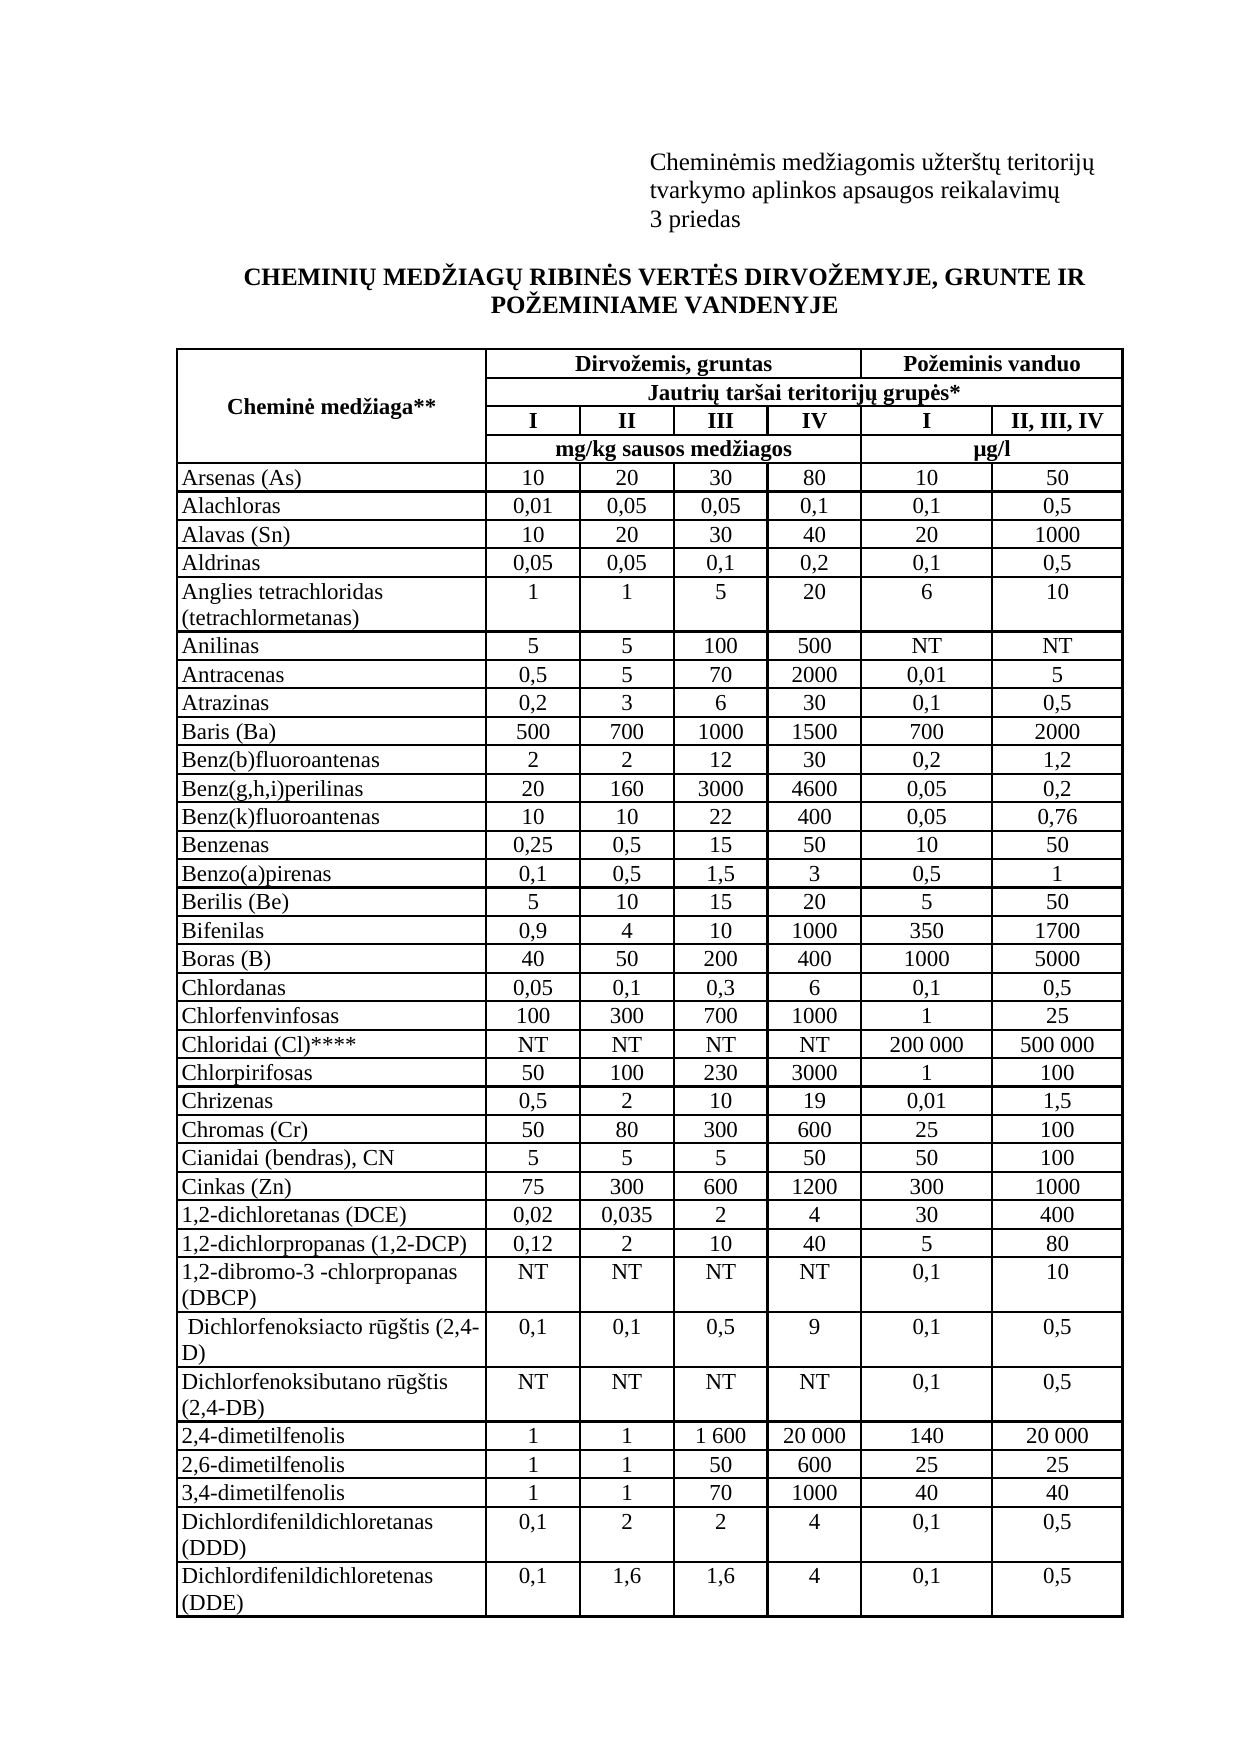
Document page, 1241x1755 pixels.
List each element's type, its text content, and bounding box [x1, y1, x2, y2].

table_cell mg/kg sausos medžiagos [487, 436, 860, 462]
table_cell 0,1 [862, 493, 991, 519]
table_cell Atrazinas [178, 689, 485, 716]
table_cell 1000 [675, 718, 766, 744]
table_cell 1 [487, 1451, 579, 1477]
table_cell NT [487, 1031, 579, 1057]
table_cell 1,6 [581, 1563, 673, 1615]
table_cell Chromas (Cr) [178, 1116, 485, 1142]
table_cell Benz(b)fluoroantenas [178, 746, 485, 773]
table_cell 0,5 [581, 832, 673, 858]
table_cell 0,05 [862, 803, 991, 829]
table_cell 1,2-dibromo-3 -chlorpropanas (DBCP) [178, 1258, 485, 1311]
table_cell 0,5 [487, 1088, 579, 1114]
table_cell NT [862, 633, 991, 659]
table_cell 1,6 [675, 1563, 766, 1615]
table_cell I [487, 407, 579, 433]
table_cell 2000 [993, 718, 1121, 744]
table_cell 5 [862, 889, 991, 915]
table_cell 0,5 [581, 860, 673, 886]
table_cell Cianidai (bendras), CN [178, 1144, 485, 1171]
table_cell 15 [675, 889, 766, 915]
table_cell 1 [993, 860, 1121, 886]
table_cell 25 [993, 1451, 1121, 1477]
table_cell 70 [675, 661, 766, 687]
table_cell 2 [581, 1508, 673, 1561]
table_cell Chlorfenvinfosas [178, 1002, 485, 1028]
table_cell 19 [769, 1088, 860, 1114]
table_cell 0,1 [487, 1313, 579, 1366]
table_cell 700 [862, 718, 991, 744]
table_cell 100 [581, 1059, 673, 1085]
table_cell 5 [862, 1230, 991, 1256]
table_cell 40 [862, 1479, 991, 1506]
table_cell 50 [862, 1144, 991, 1171]
table_cell 5 [581, 661, 673, 687]
table_cell 20 000 [769, 1423, 860, 1449]
table_cell 0,1 [487, 1508, 579, 1561]
table_cell Jautrių taršai teritorijų grupės* [487, 379, 1121, 405]
table_cell 0,1 [862, 974, 991, 1000]
table_cell 50 [581, 945, 673, 972]
table_cell 0,1 [862, 1508, 991, 1561]
table_cell Aldrinas [178, 549, 485, 576]
table_cell NT [769, 1031, 860, 1057]
table_cell 1 [487, 1479, 579, 1506]
table_cell 0,05 [862, 775, 991, 801]
table_cell 3 [769, 860, 860, 886]
table_cell 0,9 [487, 917, 579, 943]
table_cell 10 [487, 803, 579, 829]
table_header Cheminė medžiaga** [178, 350, 485, 462]
table_cell 500 000 [993, 1031, 1121, 1057]
table_cell 50 [487, 1116, 579, 1142]
table_cell II, III, IV [993, 407, 1121, 433]
table_cell 160 [581, 775, 673, 801]
table_cell 25 [993, 1002, 1121, 1028]
table_cell 0,1 [862, 689, 991, 716]
table_cell II [581, 407, 673, 433]
table_cell 1,2-dichlorpropanas (1,2-DCP) [178, 1230, 485, 1256]
table_cell 1500 [769, 718, 860, 744]
table_cell 80 [769, 464, 860, 490]
table_cell 20 [769, 889, 860, 915]
table_cell Benz(g,h,i)perilinas [178, 775, 485, 801]
table_cell NT [769, 1368, 860, 1420]
table_cell 400 [769, 945, 860, 972]
table_cell 0,01 [487, 493, 579, 519]
table_cell 100 [675, 633, 766, 659]
table_cell 70 [675, 1479, 766, 1506]
table_cell 0,05 [581, 549, 673, 576]
table_cell 2 [675, 1201, 766, 1228]
table_cell 1000 [769, 917, 860, 943]
table_cell 5 [993, 661, 1121, 687]
table_cell 80 [993, 1230, 1121, 1256]
table_cell 0,5 [993, 493, 1121, 519]
table_cell Benzo(a)pirenas [178, 860, 485, 886]
table_cell Berilis (Be) [178, 889, 485, 915]
table_cell 30 [862, 1201, 991, 1228]
table_cell 50 [675, 1451, 766, 1477]
table_cell 500 [487, 718, 579, 744]
table_cell 4600 [769, 775, 860, 801]
table_cell 0,2 [487, 689, 579, 716]
table_cell 40 [487, 945, 579, 972]
table_cell 1,2 [993, 746, 1121, 773]
table_cell 100 [993, 1144, 1121, 1171]
table_cell Boras (B) [178, 945, 485, 972]
table_cell 10 [993, 1258, 1121, 1311]
table_cell 0,5 [675, 1313, 766, 1366]
table_cell 5 [487, 889, 579, 915]
table_cell 0,02 [487, 1201, 579, 1228]
table_cell 2,6-dimetilfenolis [178, 1451, 485, 1477]
table_cell NT [993, 633, 1121, 659]
table_cell 3 [581, 689, 673, 716]
table_cell 50 [993, 464, 1121, 490]
table_cell 1 [581, 1451, 673, 1477]
table_cell 0,1 [581, 1313, 673, 1366]
table_cell 50 [487, 1059, 579, 1085]
table_cell Alavas (Sn) [178, 521, 485, 547]
table_cell 500 [769, 633, 860, 659]
table_cell 230 [675, 1059, 766, 1085]
table_cell 0,01 [862, 1088, 991, 1114]
table_cell NT [581, 1258, 673, 1311]
table_cell 0,2 [993, 775, 1121, 801]
table_cell 1000 [769, 1479, 860, 1506]
table_cell Benz(k)fluoroantenas [178, 803, 485, 829]
table_header Požeminis vanduo [862, 350, 1121, 377]
table_cell 350 [862, 917, 991, 943]
table_cell Chlorpirifosas [178, 1059, 485, 1085]
table_cell 20 [769, 578, 860, 630]
table_cell Chloridai (Cl)**** [178, 1031, 485, 1057]
table_cell 0,1 [862, 549, 991, 576]
table_cell 5 [487, 1144, 579, 1171]
table_cell 2 [581, 1230, 673, 1256]
table_cell 1000 [993, 521, 1121, 547]
table_cell 0,1 [487, 860, 579, 886]
table_cell 300 [581, 1002, 673, 1028]
table_cell 9 [769, 1313, 860, 1366]
table_cell 30 [769, 746, 860, 773]
table_cell 50 [993, 832, 1121, 858]
table_cell 2 [675, 1508, 766, 1561]
table_cell 1 [862, 1059, 991, 1085]
table_cell 6 [675, 689, 766, 716]
table_cell 0,05 [487, 974, 579, 1000]
table_cell 0,5 [993, 1368, 1121, 1420]
table_cell 75 [487, 1173, 579, 1199]
table_cell 0,5 [993, 1313, 1121, 1366]
table_cell 0,5 [993, 1563, 1121, 1615]
table_cell 0,035 [581, 1201, 673, 1228]
text 3 priedas [649, 204, 1152, 233]
table_cell Alachloras [178, 493, 485, 519]
table_cell 10 [862, 832, 991, 858]
table_cell 0,1 [862, 1313, 991, 1366]
table_cell 700 [675, 1002, 766, 1028]
table_cell NT [675, 1368, 766, 1420]
table_cell 5 [675, 578, 766, 630]
table_cell 0,05 [675, 493, 766, 519]
table_cell 0,2 [769, 549, 860, 576]
table_cell 2 [487, 746, 579, 773]
table_cell 1 [581, 1423, 673, 1449]
table_cell 1,5 [675, 860, 766, 886]
table_cell 200 000 [862, 1031, 991, 1057]
table_cell 10 [487, 464, 579, 490]
table_cell 0,3 [675, 974, 766, 1000]
table_cell Chlordanas [178, 974, 485, 1000]
table_cell 0,01 [862, 661, 991, 687]
table_cell 300 [581, 1173, 673, 1199]
table_cell 40 [769, 1230, 860, 1256]
table_cell 4 [769, 1508, 860, 1561]
table_cell Anglies tetrachloridas (tetrachlormetanas) [178, 578, 485, 630]
table_cell 2,4-dimetilfenolis [178, 1423, 485, 1449]
table_cell 1000 [993, 1173, 1121, 1199]
table_cell I [862, 407, 991, 433]
table_cell Anilinas [178, 633, 485, 659]
table_cell 15 [675, 832, 766, 858]
table_cell NT [769, 1258, 860, 1311]
table_cell 10 [675, 1230, 766, 1256]
table_cell 0,5 [993, 1508, 1121, 1561]
table_cell 30 [675, 464, 766, 490]
table_cell 600 [769, 1451, 860, 1477]
table_cell 1 [581, 578, 673, 630]
table_cell 1 [487, 1423, 579, 1449]
table_header Dirvožemis, gruntas [487, 350, 860, 377]
table_cell miuμg/l [862, 436, 1121, 462]
table_cell 0,12 [487, 1230, 579, 1256]
table_cell 0,5 [487, 661, 579, 687]
text CHEMINIŲ MEDŽIAGŲ RIBINĖS VERTĖS DIRVOŽEMYJE, GRUNTE IR POŽEMINIAME VANDENYJE [177, 262, 1152, 319]
table_cell 0,05 [487, 549, 579, 576]
table_cell NT [487, 1258, 579, 1311]
table_cell 1 [581, 1479, 673, 1506]
table_cell 5000 [993, 945, 1121, 972]
table_cell 0,1 [675, 549, 766, 576]
table_cell Dichlorfenoksiacto rūgštis (2,4-D) [178, 1313, 485, 1366]
table_cell 2 [581, 746, 673, 773]
table_cell 20 [581, 521, 673, 547]
table_cell Benzenas [178, 832, 485, 858]
table_cell 12 [675, 746, 766, 773]
table_cell 1 600 [675, 1423, 766, 1449]
table_cell 0,1 [581, 974, 673, 1000]
table_cell 1 [862, 1002, 991, 1028]
table_cell 300 [675, 1116, 766, 1142]
table_cell 0,5 [862, 860, 991, 886]
table_cell 0,05 [581, 493, 673, 519]
table_cell III [675, 407, 766, 433]
table_cell 0,2 [862, 746, 991, 773]
table_cell 3,4-dimetilfenolis [178, 1479, 485, 1506]
table_cell 10 [675, 1088, 766, 1114]
table_cell 4 [581, 917, 673, 943]
table_cell 1000 [862, 945, 991, 972]
table_cell 100 [487, 1002, 579, 1028]
table_cell 5 [581, 633, 673, 659]
table_cell 6 [769, 974, 860, 1000]
table_cell 50 [769, 832, 860, 858]
table_cell 300 [862, 1173, 991, 1199]
table_cell 1 [487, 578, 579, 630]
table_cell 10 [581, 803, 673, 829]
table_cell 50 [993, 889, 1121, 915]
table_cell 5 [487, 633, 579, 659]
table_cell 200 [675, 945, 766, 972]
table_cell 4 [769, 1201, 860, 1228]
table_cell 1000 [769, 1002, 860, 1028]
table_cell 5 [581, 1144, 673, 1171]
table_cell 400 [993, 1201, 1121, 1228]
table_cell 140 [862, 1423, 991, 1449]
table_cell 10 [487, 521, 579, 547]
table_cell Baris (Ba) [178, 718, 485, 744]
table_cell 2 [581, 1088, 673, 1114]
table_cell NT [581, 1368, 673, 1420]
table_cell 30 [769, 689, 860, 716]
table_cell 0,1 [862, 1368, 991, 1420]
table_cell 25 [862, 1451, 991, 1477]
table_cell 600 [675, 1173, 766, 1199]
table_cell 0,1 [487, 1563, 579, 1615]
table_cell 600 [769, 1116, 860, 1142]
table_cell 1,5 [993, 1088, 1121, 1114]
table_cell Bifenilas [178, 917, 485, 943]
table_cell 0,25 [487, 832, 579, 858]
table_cell Antracenas [178, 661, 485, 687]
table_cell 100 [993, 1116, 1121, 1142]
table_cell 4 [769, 1563, 860, 1615]
table_cell NT [675, 1031, 766, 1057]
table_cell 3000 [675, 775, 766, 801]
table_cell 40 [993, 1479, 1121, 1506]
table_cell 400 [769, 803, 860, 829]
table_cell NT [675, 1258, 766, 1311]
table_cell 0,5 [993, 974, 1121, 1000]
table_cell NT [581, 1031, 673, 1057]
table_cell 10 [675, 917, 766, 943]
table_cell 0,5 [993, 689, 1121, 716]
table_cell 3000 [769, 1059, 860, 1085]
table_cell 50 [769, 1144, 860, 1171]
table_cell 0,5 [993, 549, 1121, 576]
table_cell Cinkas (Zn) [178, 1173, 485, 1199]
table_cell 0,76 [993, 803, 1121, 829]
table_cell 20 000 [993, 1423, 1121, 1449]
table_cell NT [487, 1368, 579, 1420]
table_cell 2000 [769, 661, 860, 687]
table_cell 10 [581, 889, 673, 915]
table_cell 20 [487, 775, 579, 801]
text Cheminėmis medžiagomis užterštų teritorijų tvarkymo aplinkos apsaugos reikalavimų [649, 147, 1152, 204]
table_cell Dichlordifenildichloretenas (DDE) [178, 1563, 485, 1615]
table_cell IV [769, 407, 860, 433]
table_cell 20 [581, 464, 673, 490]
table_cell 6 [862, 578, 991, 630]
table_cell 30 [675, 521, 766, 547]
table_cell Arsenas (As) [178, 464, 485, 490]
table_cell Chrizenas [178, 1088, 485, 1114]
table_cell 1,2-dichloretanas (DCE) [178, 1201, 485, 1228]
table_cell 40 [769, 521, 860, 547]
table_cell 10 [862, 464, 991, 490]
table_cell 0,1 [769, 493, 860, 519]
table_cell 0,1 [862, 1563, 991, 1615]
table_cell 1200 [769, 1173, 860, 1199]
table_cell Dichlorfenoksibutano rūgštis (2,4-DB) [178, 1368, 485, 1420]
table_cell 25 [862, 1116, 991, 1142]
table_cell Dichlordifenildichloretanas (DDD) [178, 1508, 485, 1561]
table_cell 22 [675, 803, 766, 829]
table_cell 20 [862, 521, 991, 547]
table_cell 100 [993, 1059, 1121, 1085]
table_cell 0,1 [862, 1258, 991, 1311]
table_cell 1700 [993, 917, 1121, 943]
table_cell 10 [993, 578, 1121, 630]
table_cell 80 [581, 1116, 673, 1142]
table_cell 5 [675, 1144, 766, 1171]
table_cell 700 [581, 718, 673, 744]
